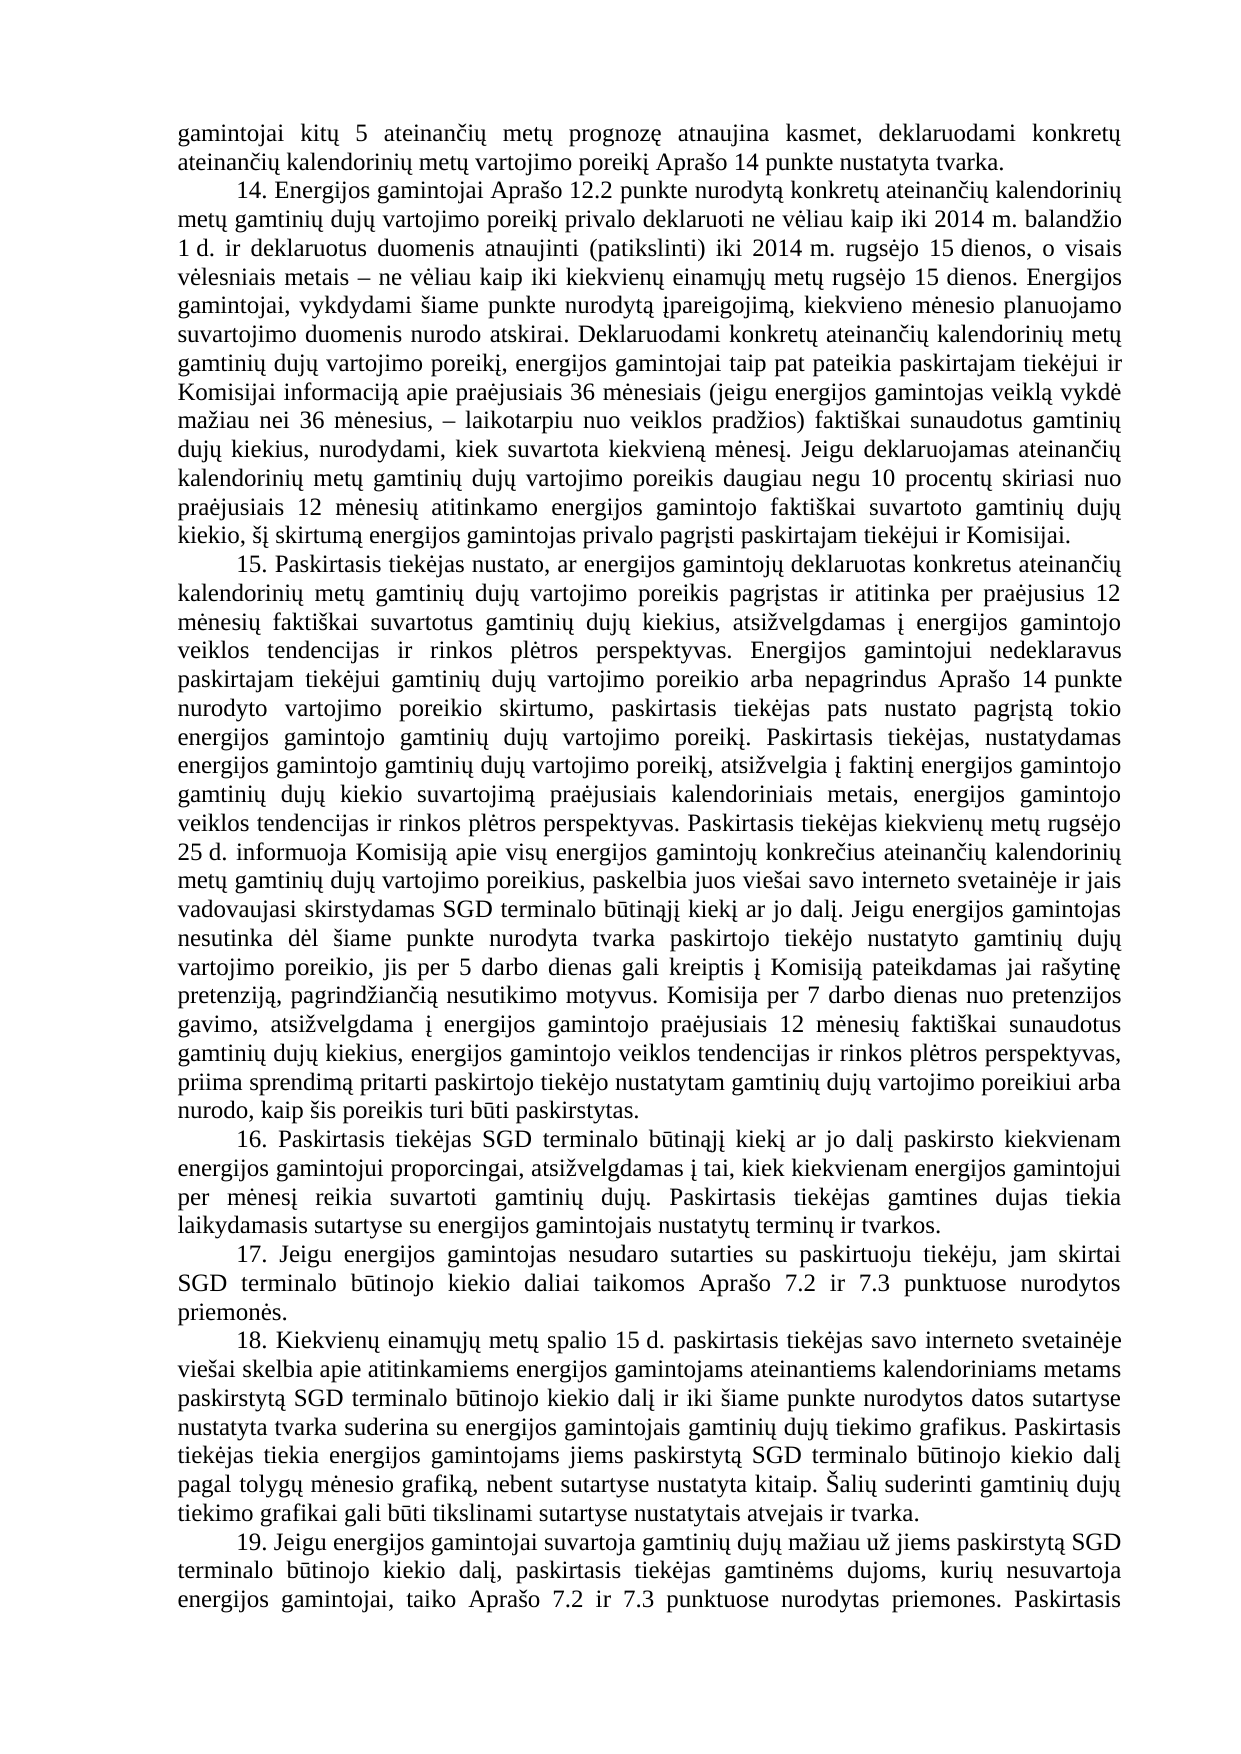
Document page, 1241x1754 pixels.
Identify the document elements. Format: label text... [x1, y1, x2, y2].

text 18. Kiekvienų einamųjų metų spalio 15 d. paskirtasis tiekėjas savo interneto svetainėje viešai skelbia apie atitinkamiems energijos gamintojams ateinantiems kalendoriniams metams paskirstytą SGD terminalo būtinojo kiekio dalį ir iki šiame punkte nurodytos datos sutartyse nustatyta tvarka suderina su energijos gamintojais gamtinių dujų tiekimo grafikus. Paskirtasis tiekėjas tiekia energijos gamintojams jiems paskirstytą SGD terminalo būtinojo kiekio dalį pagal tolygų mėnesio grafiką, nebent sutartyse nustatyta kitaip. Šalių suderinti gamtinių dujų tiekimo grafikai gali būti tikslinami sutartyse nustatytais atvejais ir tvarka. [177, 1326, 1122, 1527]
text gamintojai kitų 5 ateinančių metų prognozę atnaujina kasmet, deklaruodami konkretų ateinančių kalendorinių metų vartojimo poreikį Aprašo 14 punkte nustatyta tvarka. [177, 118, 1122, 176]
text 14. Energijos gamintojai Aprašo 12.2 punkte nurodytą konkretų ateinančių kalendorinių metų gamtinių dujų vartojimo poreikį privalo deklaruoti ne vėliau kaip iki 2014 m. balandžio 1 d. ir deklaruotus duomenis atnaujinti (patikslinti) iki 2014 m. rugsėjo 15 dienos, o visais vėlesniais metais – ne vėliau kaip iki kiekvienų einamųjų metų rugsėjo 15 dienos. Energijos gamintojai, vykdydami šiame punkte nurodytą įpareigojimą, kiekvieno mėnesio planuojamo suvartojimo duomenis nurodo atskirai. Deklaruodami konkretų ateinančių kalendorinių metų gamtinių dujų vartojimo poreikį, energijos gamintojai taip pat pateikia paskirtajam tiekėjui ir Komisijai informaciją apie praėjusiais 36 mėnesiais (jeigu energijos gamintojas veiklą vykdė mažiau nei 36 mėnesius, – laikotarpiu nuo veiklos pradžios) faktiškai sunaudotus gamtinių dujų kiekius, nurodydami, kiek suvartota kiekvieną mėnesį. Jeigu deklaruojamas ateinančių kalendorinių metų gamtinių dujų vartojimo poreikis daugiau negu 10 procentų skiriasi nuo praėjusiais 12 mėnesių atitinkamo energijos gamintojo faktiškai suvartoto gamtinių dujų kiekio, šį skirtumą energijos gamintojas privalo pagrįsti paskirtajam tiekėjui ir Komisijai. [177, 176, 1122, 549]
text 17. Jeigu energijos gamintojas nesudaro sutarties su paskirtuoju tiekėju, jam skirtai SGD terminalo būtinojo kiekio daliai taikomos Aprašo 7.2 ir 7.3 punktuose nurodytos priemonės. [177, 1239, 1122, 1326]
text 19. Jeigu energijos gamintojai suvartoja gamtinių dujų mažiau už jiems paskirstytą SGD terminalo būtinojo kiekio dalį, paskirtasis tiekėjas gamtinėms dujoms, kurių nesuvartoja energijos gamintojai, taiko Aprašo 7.2 ir 7.3 punktuose nurodytas priemones. Paskirtasis [177, 1527, 1122, 1613]
text 16. Paskirtasis tiekėjas SGD terminalo būtinąjį kiekį ar jo dalį paskirsto kiekvienam energijos gamintojui proporcingai, atsižvelgdamas į tai, kiek kiekvienam energijos gamintojui per mėnesį reikia suvartoti gamtinių dujų. Paskirtasis tiekėjas gamtines dujas tiekia laikydamasis sutartyse su energijos gamintojais nustatytų terminų ir tvarkos. [177, 1124, 1122, 1239]
text 15. Paskirtasis tiekėjas nustato, ar energijos gamintojų deklaruotas konkretus ateinančių kalendorinių metų gamtinių dujų vartojimo poreikis pagrįstas ir atitinka per praėjusius 12 mėnesių faktiškai suvartotus gamtinių dujų kiekius, atsižvelgdamas į energijos gamintojo veiklos tendencijas ir rinkos plėtros perspektyvas. Energijos gamintojui nedeklaravus paskirtajam tiekėjui gamtinių dujų vartojimo poreikio arba nepagrindus Aprašo 14 punkte nurodyto vartojimo poreikio skirtumo, paskirtasis tiekėjas pats nustato pagrįstą tokio energijos gamintojo gamtinių dujų vartojimo poreikį. Paskirtasis tiekėjas, nustatydamas energijos gamintojo gamtinių dujų vartojimo poreikį, atsižvelgia į faktinį energijos gamintojo gamtinių dujų kiekio suvartojimą praėjusiais kalendoriniais metais, energijos gamintojo veiklos tendencijas ir rinkos plėtros perspektyvas. Paskirtasis tiekėjas kiekvienų metų rugsėjo 25 d. informuoja Komisiją apie visų energijos gamintojų konkrečius ateinančių kalendorinių metų gamtinių dujų vartojimo poreikius, paskelbia juos viešai savo interneto svetainėje ir jais vadovaujasi skirstydamas SGD terminalo būtinąjį kiekį ar jo dalį. Jeigu energijos gamintojas nesutinka dėl šiame punkte nurodyta tvarka paskirtojo tiekėjo nustatyto gamtinių dujų vartojimo poreikio, jis per 5 darbo dienas gali kreiptis į Komisiją pateikdamas jai rašytinę pretenziją, pagrindžiančią nesutikimo motyvus. Komisija per 7 darbo dienas nuo pretenzijos gavimo, atsižvelgdama į energijos gamintojo praėjusiais 12 mėnesių faktiškai sunaudotus gamtinių dujų kiekius, energijos gamintojo veiklos tendencijas ir rinkos plėtros perspektyvas, priima sprendimą pritarti paskirtojo tiekėjo nustatytam gamtinių dujų vartojimo poreikiui arba nurodo, kaip šis poreikis turi būti paskirstytas. [177, 549, 1122, 1124]
